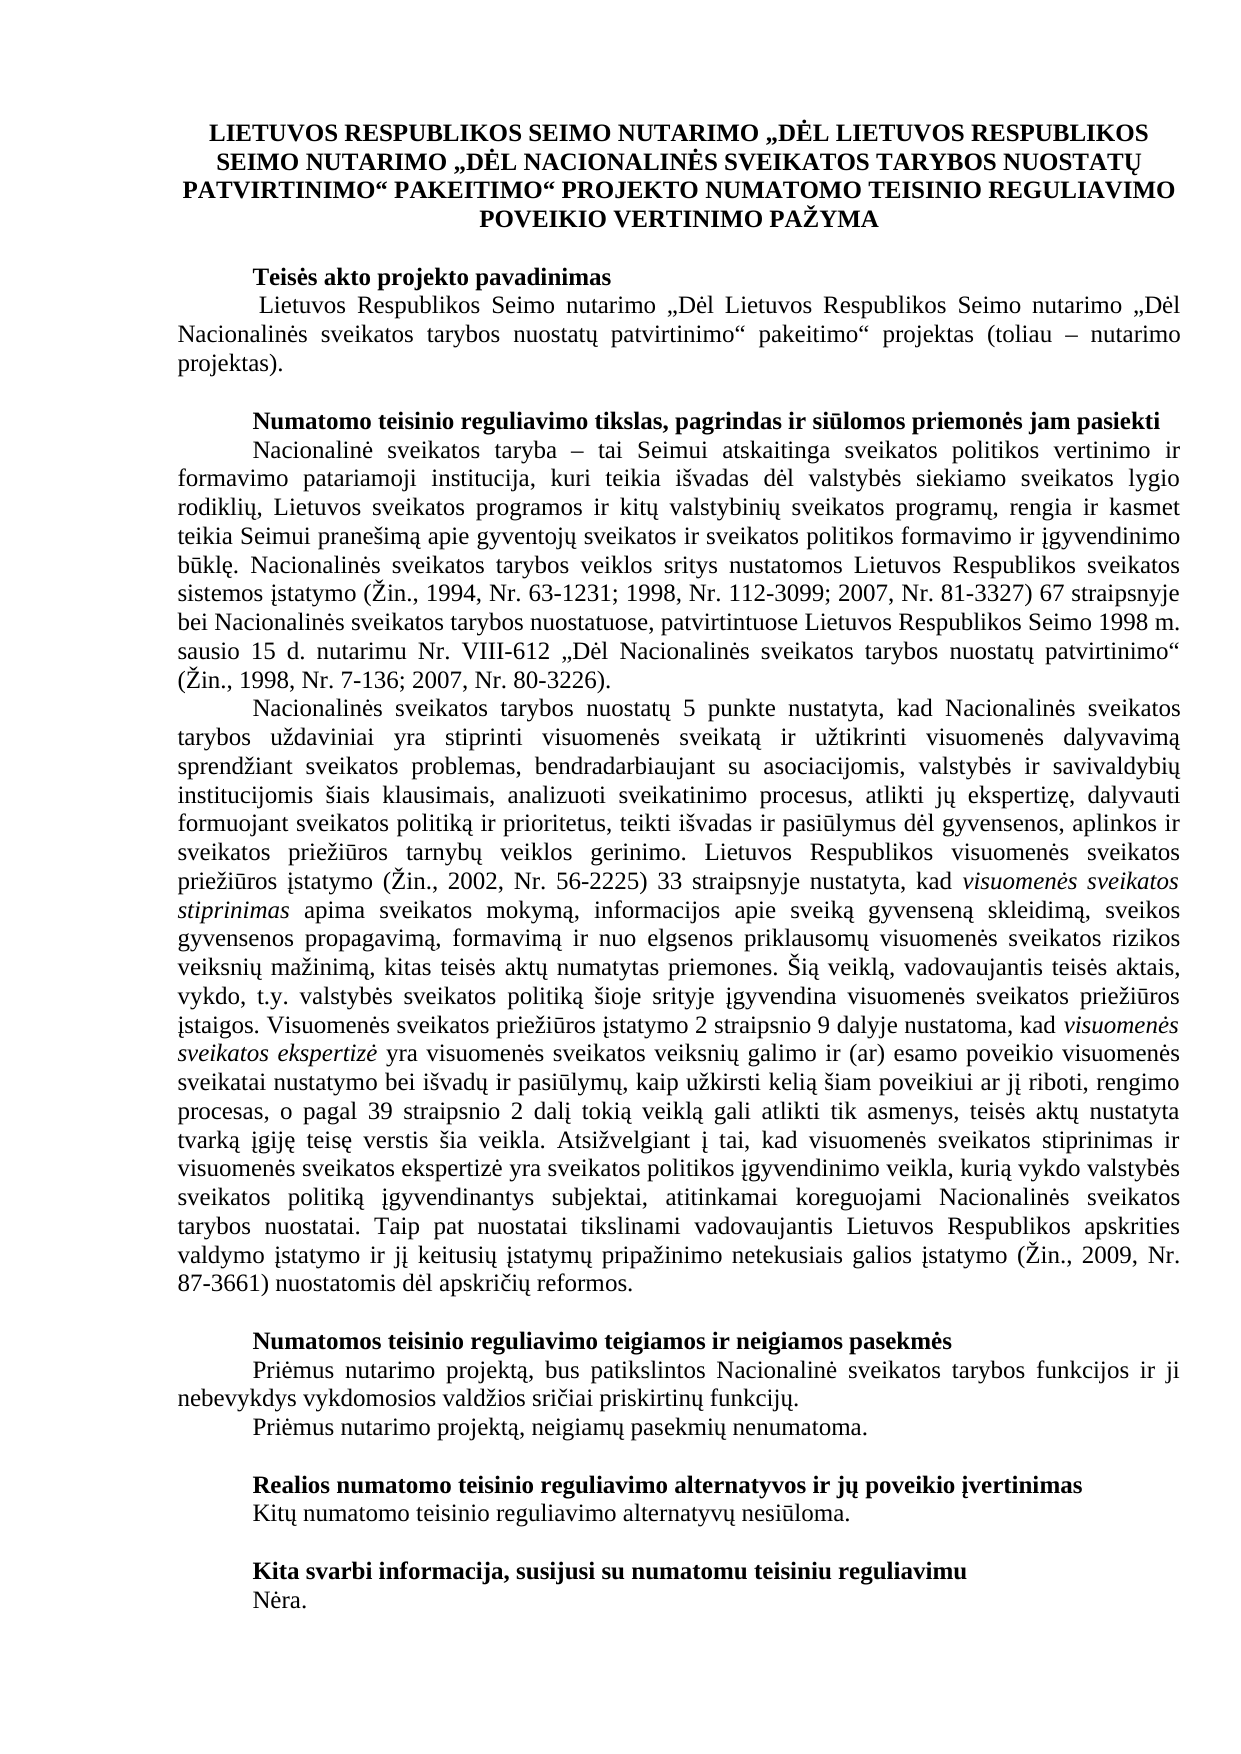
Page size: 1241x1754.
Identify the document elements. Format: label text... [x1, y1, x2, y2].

text Nacionalinė sveikatos taryba – tai Seimui atskaitinga sveikatos politikos vertinimo ir formavimo patariamoji institucija, kuri teikia išvadas dėl valstybės siekiamo sveikatos lygio rodiklių, Lietuvos sveikatos programos ir kitų valstybinių sveikatos programų, rengia ir kasmet teikia Seimui pranešimą apie gyventojų sveikatos ir sveikatos politikos formavimo ir įgyvendinimo būklę. Nacionalinės sveikatos tarybos veiklos sritys nustatomos Lietuvos Respublikos sveikatos sistemos įstatymo (Žin., 1994, Nr. 63-1231; 1998, Nr. 112-3099; 2007, Nr. 81-3327) 67 straipsnyje bei Nacionalinės sveikatos tarybos nuostatuose, patvirtintuose Lietuvos Respublikos Seimo 1998 m. sausio 15 d. nutarimu Nr. VIII-612 „Dėl Nacionalinės sveikatos tarybos nuostatų patvirtinimo“ (Žin., 1998, Nr. 7-136; 2007, Nr. 80-3226). [177, 435, 1181, 693]
text Priėmus nutarimo projektą, bus patikslintos Nacionalinė sveikatos tarybos funkcijos ir ji nebevykdys vykdomosios valdžios sričiai priskirtinų funkcijų. [177, 1355, 1181, 1412]
text Nacionalinės sveikatos tarybos nuostatų 5 punkte nustatyta, kad Nacionalinės sveikatos tarybos uždaviniai yra stiprinti visuomenės sveikatą ir užtikrinti visuomenės dalyvavimą sprendžiant sveikatos problemas, bendradarbiaujant su asociacijomis, valstybės ir savivaldybių institucijomis šiais klausimais, analizuoti sveikatinimo procesus, atlikti jų ekspertizę, dalyvauti formuojant sveikatos politiką ir prioritetus, teikti išvadas ir pasiūlymus dėl gyvensenos, aplinkos ir sveikatos priežiūros tarnybų veiklos gerinimo. Lietuvos Respublikos visuomenės sveikatos priežiūros įstatymo (Žin., 2002, Nr. 56-2225) 33 straipsnyje nustatyta, kad visuomenės sveikatos stiprinimas apima sveikatos mokymą, informacijos apie sveiką gyvenseną skleidimą, sveikos gyvensenos propagavimą, formavimą ir nuo elgsenos priklausomų visuomenės sveikatos rizikos veiksnių mažinimą, kitas teisės aktų numatytas priemones. Šią veiklą, vadovaujantis teisės aktais, vykdo, t.y. valstybės sveikatos politiką šioje srityje įgyvendina visuomenės sveikatos priežiūros įstaigos. Visuomenės sveikatos priežiūros įstatymo 2 straipsnio 9 dalyje nustatoma, kad visuomenės sveikatos ekspertizė yra visuomenės sveikatos veiksnių galimo ir (ar) esamo poveikio visuomenės sveikatai nustatymo bei išvadų ir pasiūlymų, kaip užkirsti kelią šiam poveikiui ar jį riboti, rengimo procesas, o pagal 39 straipsnio 2 dalį tokią veiklą gali atlikti tik asmenys, teisės aktų nustatyta tvarką įgiję teisę verstis šia veikla. Atsižvelgiant į tai, kad visuomenės sveikatos stiprinimas ir visuomenės sveikatos ekspertizė yra sveikatos politikos įgyvendinimo veikla, kurią vykdo valstybės sveikatos politiką įgyvendinantys subjektai, atitinkamai koreguojami Nacionalinės sveikatos tarybos nuostatai. Taip pat nuostatai tikslinami vadovaujantis Lietuvos Respublikos apskrities valdymo įstatymo ir jį keitusių įstatymų pripažinimo netekusiais galios įstatymo (Žin., 2009, Nr. 87-3661) nuostatomis dėl apskričių reformos. [177, 693, 1181, 1297]
text LIETUVOS RESPUBLIKOS SEIMO NUTARIMO „DĖL LIETUVOS RESPUBLIKOS SEIMO NUTARIMO „DĖL NACIONALINĖS SVEIKATOS TARYBOS NUOSTATŲ PATVIRTINIMO“ PAKEITIMO“ PROJEKTO NUMATOMO TEISINIO REGULIAVIMO POVEIKIO VERTINIMO PAŽYMA [177, 118, 1181, 233]
text Nėra. [177, 1585, 1181, 1613]
text Teisės akto projekto pavadinimas [177, 262, 1181, 291]
text Lietuvos Respublikos Seimo nutarimo „Dėl Lietuvos Respublikos Seimo nutarimo „Dėl Nacionalinės sveikatos tarybos nuostatų patvirtinimo“ pakeitimo“ projektas (toliau – nutarimo projektas). [177, 291, 1181, 377]
text Kitų numatomo teisinio reguliavimo alternatyvų nesiūloma. [177, 1498, 1181, 1527]
text Realios numatomo teisinio reguliavimo alternatyvos ir jų poveikio įvertinimas [177, 1470, 1181, 1498]
text Numatomos teisinio reguliavimo teigiamos ir neigiamos pasekmės [177, 1326, 1181, 1355]
text Priėmus nutarimo projektą, neigiamų pasekmių nenumatoma. [177, 1412, 1181, 1441]
text Kita svarbi informacija, susijusi su numatomu teisiniu reguliavimu [177, 1556, 1181, 1585]
text Numatomo teisinio reguliavimo tikslas, pagrindas ir siūlomos priemonės jam pasiekti [177, 406, 1181, 435]
